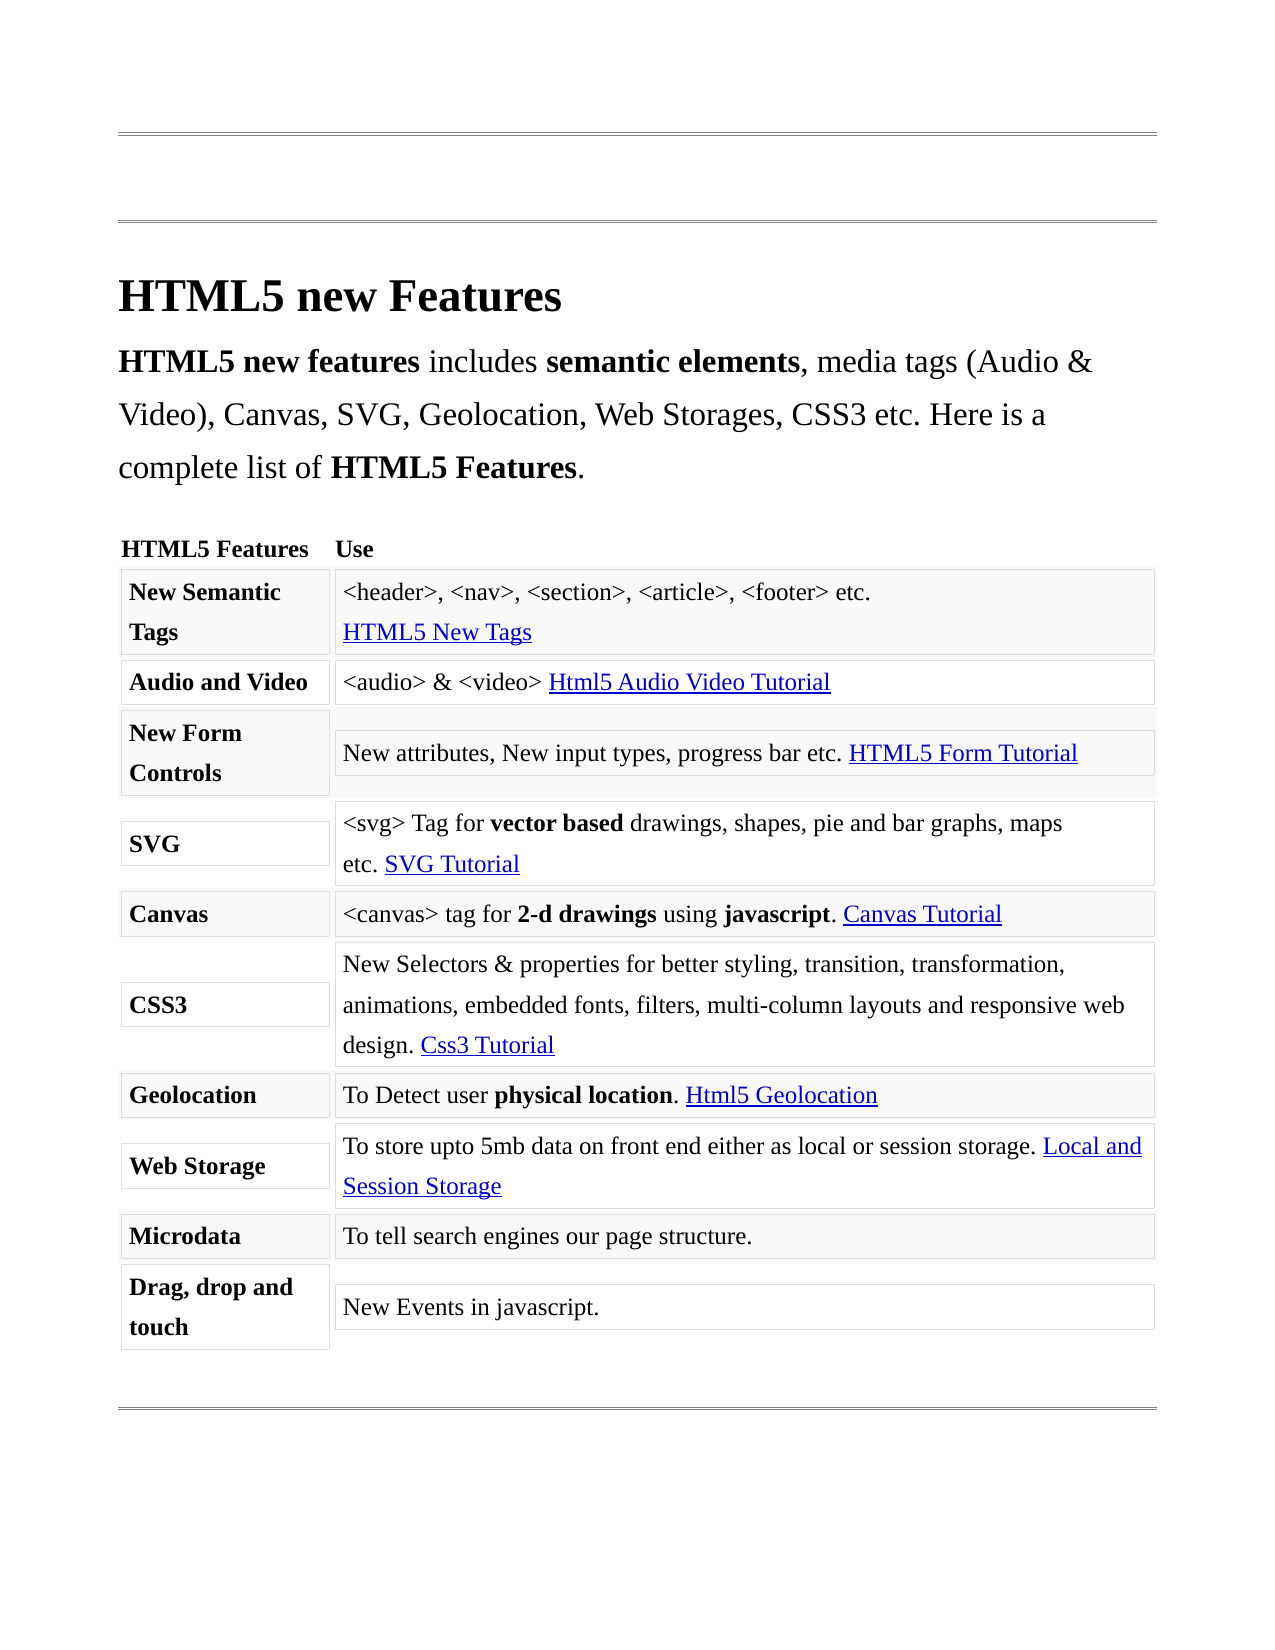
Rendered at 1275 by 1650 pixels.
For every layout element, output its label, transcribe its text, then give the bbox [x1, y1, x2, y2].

table_cell <svg> Tag for vector based drawings, shapes, pie and bar graphs, maps etc. SVG Tutorial [332, 798, 1157, 888]
table_cell CSS3 [118, 939, 332, 1069]
table_cell Web Storage [118, 1120, 332, 1211]
table_cell To Detect user physical location. Html5 Geolocation [332, 1070, 1157, 1120]
table_cell New Selectors & properties for better styling, transition, transformation, animations, embedded fonts, filters, multi-column layouts and responsive web design. Css3 Tutorial [332, 939, 1157, 1069]
table_cell <canvas> tag for 2-d drawings using javascript. Canvas Tutorial [332, 888, 1157, 939]
table_cell New Form Controls [118, 707, 332, 798]
table_cell <audio> & <video> Html5 Audio Video Tutorial [332, 657, 1157, 707]
subtitle HTML5 new Features [118, 267, 1157, 321]
table_cell Drag, drop and touch [118, 1261, 332, 1352]
table_cell New Semantic Tags [118, 566, 332, 657]
table_cell New attributes, New input types, progress bar etc. HTML5 Form Tutorial [332, 707, 1157, 798]
table_cell To tell search engines our page structure. [332, 1211, 1157, 1261]
table_cell Microdata [118, 1211, 332, 1261]
table_cell <header>, <nav>, <section>, <article>, <footer> etc. HTML5 New Tags [332, 566, 1157, 657]
table_cell Canvas [118, 888, 332, 939]
table_header HTML5 Features [118, 531, 332, 566]
table_cell Geolocation [118, 1070, 332, 1120]
table_cell To store upto 5mb data on front end either as local or session storage. Local and Session Storage [332, 1120, 1157, 1211]
table_cell New Events in javascript. [332, 1261, 1157, 1352]
table_header Use [332, 531, 1157, 566]
table_cell SVG [118, 798, 332, 888]
text HTML5 new features includes semantic elements, media tags (Audio & Video), Canvas, SVG, Geolocation, Web Storages, CSS3 etc. Here is a complete list of HTML5 Features. [118, 342, 1157, 485]
table_cell Audio and Video [118, 657, 332, 707]
